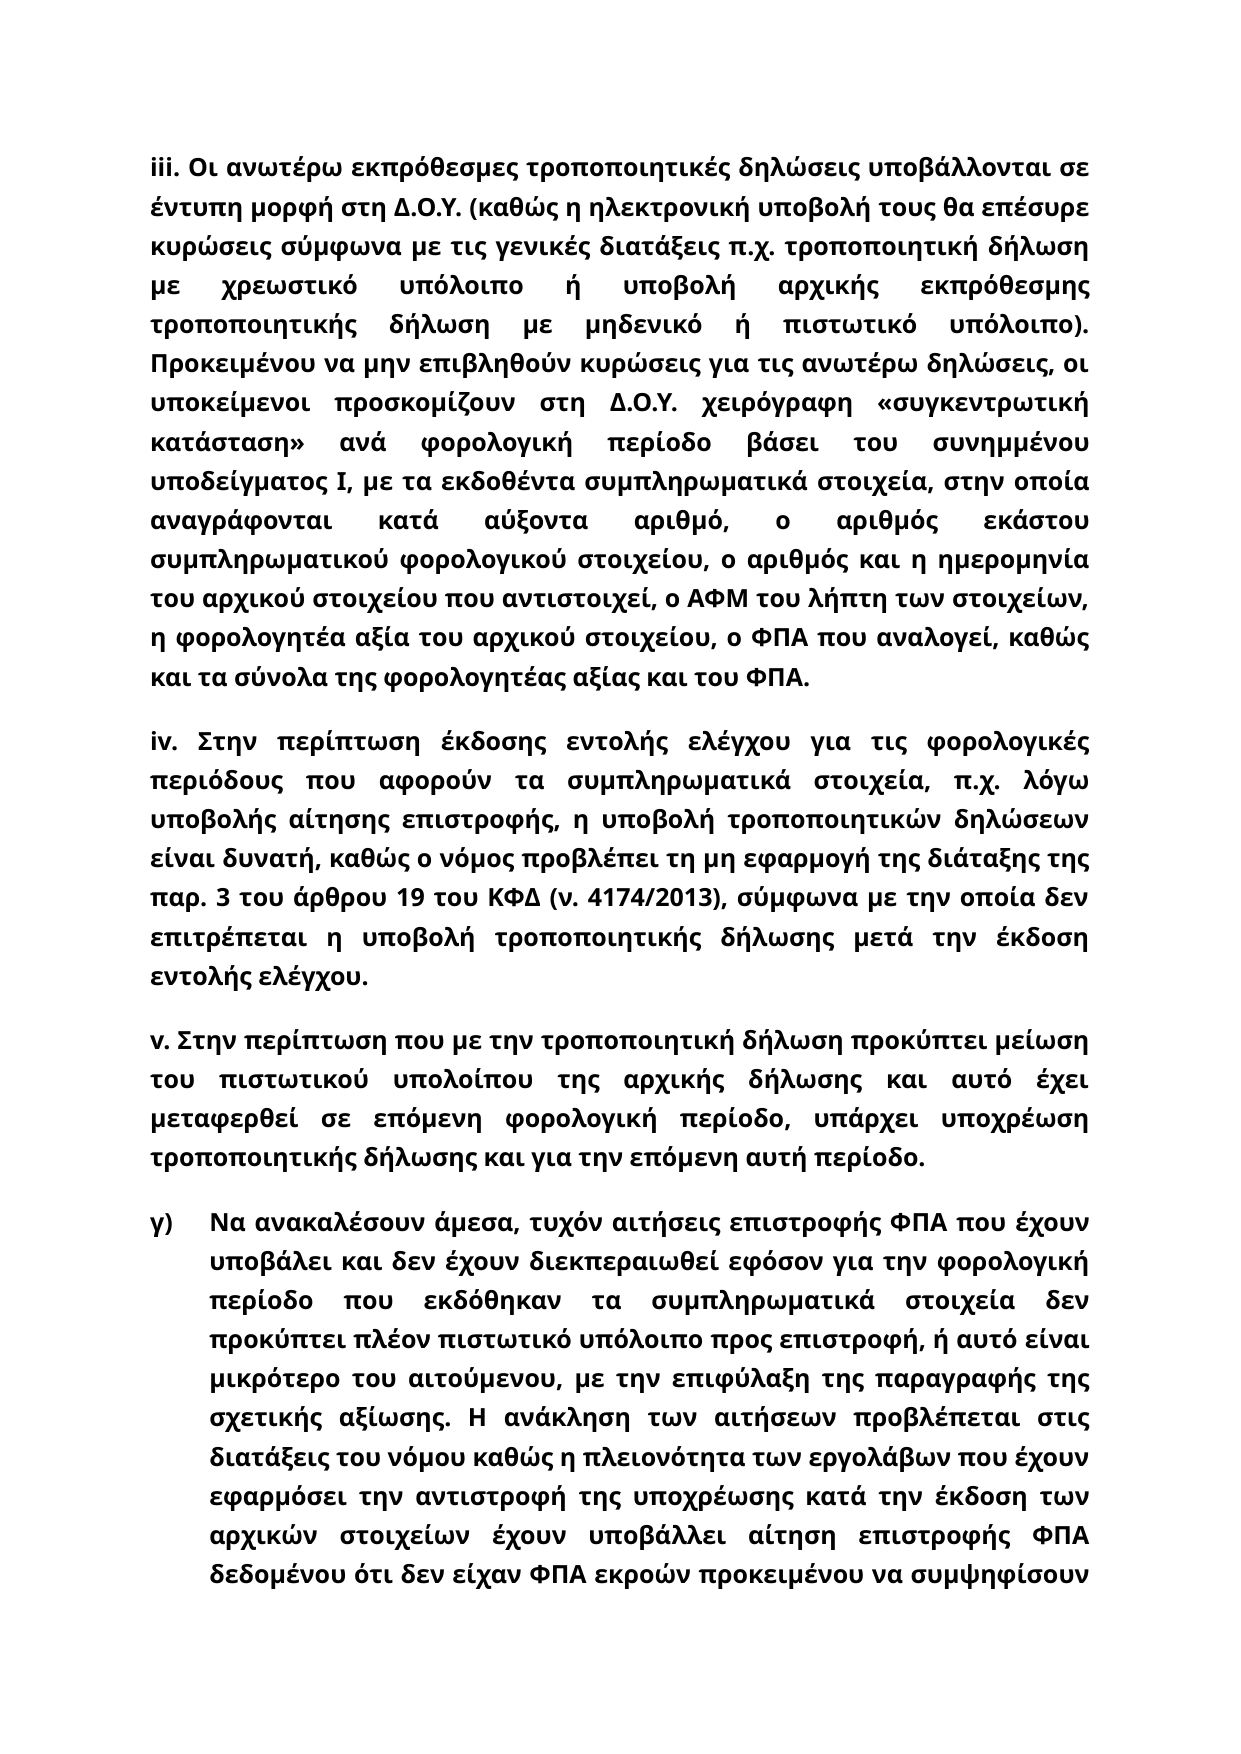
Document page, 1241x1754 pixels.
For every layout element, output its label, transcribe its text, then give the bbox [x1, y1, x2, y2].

text iii. Οι ανωτέρω εκπρόθεσμες τροποποιητικές δηλώσεις υποβάλλονται σε έντυπη μορφή στη Δ.Ο.Υ. (καθώς η ηλεκτρονική υποβολή τους θα επέσυρε κυρώσεις σύμφωνα με τις γενικές διατάξεις π.χ. τροποποιητική δήλωση με χρεωστικό υπόλοιπο ή υποβολή αρχικής εκπρόθεσμης τροποποιητικής δήλωση με μηδενικό ή πιστωτικό υπόλοιπο). Προκειμένου να μην επιβληθούν κυρώσεις για τις ανωτέρω δηλώσεις, οι υποκείμενοι προσκομίζουν στη Δ.Ο.Υ. χειρόγραφη «συγκεντρωτική κατάσταση» ανά φορολογική περίοδο βάσει του συνημμένου υποδείγματος Ι, με τα εκδοθέντα συμπληρωματικά στοιχεία, στην οποία αναγράφονται κατά αύξοντα αριθμό, ο αριθμός εκάστου συμπληρωματικού φορολογικού στοιχείου, ο αριθμός και η ημερομηνία του αρχικού στοιχείου που αντιστοιχεί, ο ΑΦΜ του λήπτη των στοιχείων, η φορολογητέα αξία του αρχικού στοιχείου, ο ΦΠΑ που αναλογεί, καθώς και τα σύνολα της φορολογητέας αξίας και του ΦΠΑ. [150, 150, 1090, 693]
text iv. Στην περίπτωση έκδοσης εντολής ελέγχου για τις φορολογικές περιόδους που αφορούν τα συμπληρωματικά στοιχεία, π.χ. λόγω υποβολής αίτησης επιστροφής, η υποβολή τροποποιητικών δηλώσεων είναι δυνατή, καθώς ο νόμος προβλέπει τη μη εφαρμογή της διάταξης της παρ. 3 του άρθρου 19 του ΚΦΔ (ν. 4174/2013), σύμφωνα με την οποία δεν επιτρέπεται η υποβολή τροποποιητικής δήλωσης μετά την έκδοση εντολής ελέγχου. [150, 723, 1090, 992]
list γ) Να ανακαλέσουν άμεσα, τυχόν αιτήσεις επιστροφής ΦΠΑ που έχουν υποβάλει και δεν έχουν διεκπεραιωθεί εφόσον για την φορολογική περίοδο που εκδόθηκαν τα συμπληρωματικά στοιχεία δεν προκύπτει πλέον πιστωτικό υπόλοιπο προς επιστροφή, ή αυτό είναι μικρότερο του αιτούμενου, με την επιφύλαξη της παραγραφής της σχετικής αξίωσης. Η ανάκληση των αιτήσεων προβλέπεται στις διατάξεις του νόμου καθώς η πλειονότητα των εργολάβων που έχουν εφαρμόσει την αντιστροφή της υποχρέωσης κατά την έκδοση των αρχικών στοιχείων έχουν υποβάλλει αίτηση επιστροφής ΦΠΑ δεδομένου ότι δεν είχαν ΦΠΑ εκροών προκειμένου να συμψηφίσουν [150, 1204, 1090, 1591]
text v. Στην περίπτωση που με την τροποποιητική δήλωση προκύπτει μείωση του πιστωτικού υπολοίπου της αρχικής δήλωσης και αυτό έχει μεταφερθεί σε επόμενη φορολογική περίοδο, υπάρχει υποχρέωση τροποποιητικής δήλωσης και για την επόμενη αυτή περίοδο. [150, 1022, 1090, 1174]
